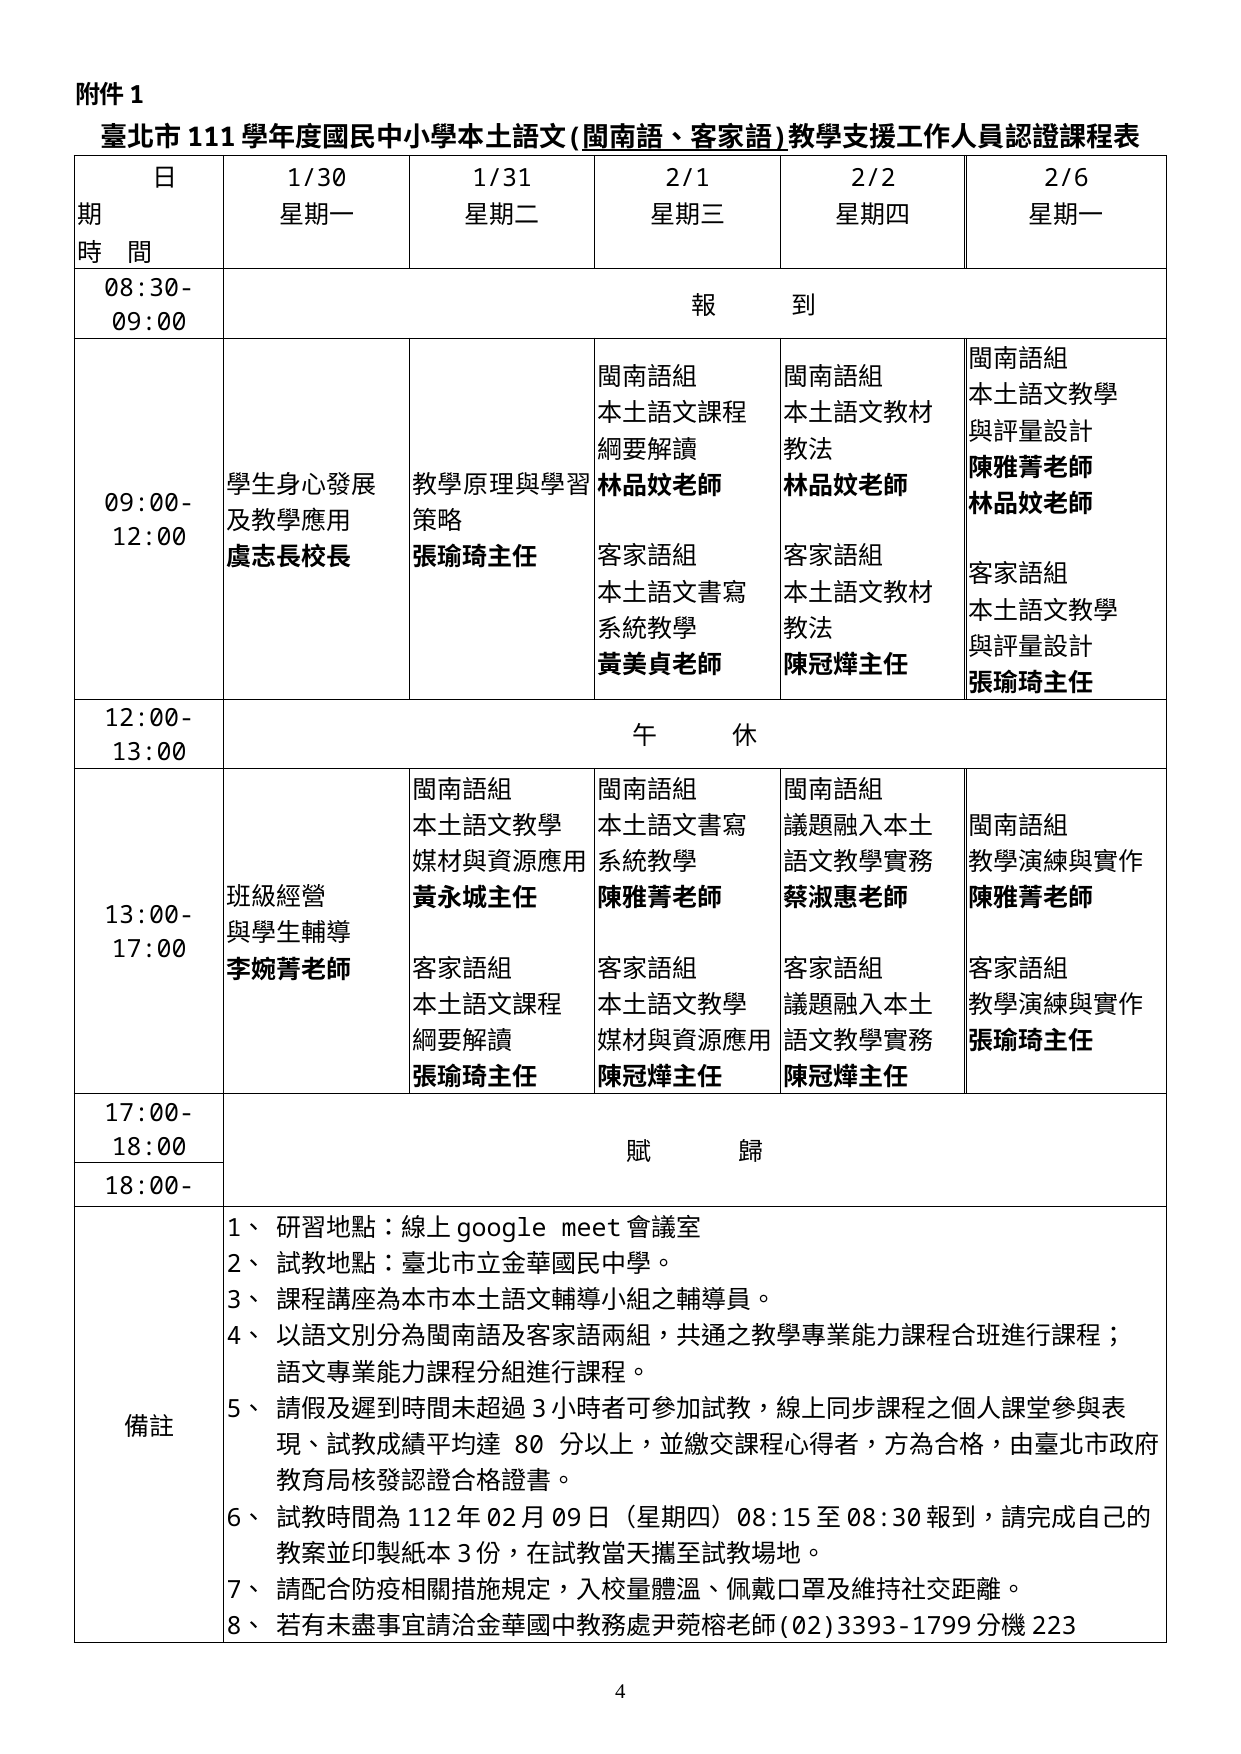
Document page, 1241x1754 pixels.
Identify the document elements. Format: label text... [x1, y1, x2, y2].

table_cell 學生身心發展 及教學應用 虞志長校長 [224, 339, 409, 699]
table_cell 報 到 [224, 269, 1166, 337]
table_cell 備註 [75, 1207, 223, 1642]
table_cell 08:30-09:00 [75, 269, 223, 337]
table_cell 閩南語組 本土語文書寫 系統教學 陳雅菁老師 客家語組 本土語文教學 媒材與資源應用 陳冠燁主任 [595, 769, 780, 1093]
table_header 1/31 星期二 [410, 156, 594, 268]
table_cell 12:00-13:00 [75, 700, 223, 768]
table_cell 班級經營 與學生輔導 李婉菁老師 [224, 769, 409, 1093]
table_cell 閩南語組 教學演練與實作 陳雅菁老師 客家語組 教學演練與實作 張瑜琦主任 [967, 769, 1166, 1093]
table_header 2/2 星期四 [781, 156, 964, 268]
text 臺北市111學年度國民中小學本土語文(閩南語、客家語)教學支援工作人員認證課程表 [75, 113, 1165, 155]
table_cell 閩南語組 本土語文課程 綱要解讀 林品妏老師 客家語組 本土語文書寫 系統教學 黃美貞老師 [595, 339, 780, 699]
table_cell 午 休 [224, 700, 1166, 768]
text 附件1 [75, 51, 1165, 113]
table_header 1/30 星期一 [224, 156, 409, 268]
table_header 2/1 星期三 [595, 156, 780, 268]
table_cell 研習地點：線上google meet會議室 試教地點：臺北市立金華國民中學。 課程講座為本市本土語文輔導小組之輔導員。 以語文別分為閩南語及客家語兩組，共通之教學專業能力課程合班進行課程； 語文專業能力課程分組進行課程。 請假及遲到時間未超過3小時者可參加試教，線上同步課程之個人課堂參與表現、試教成績平均達 80 分以上，並繳交課程心得者，方為合格，由臺北市政府教育局核發認證合格證書。 試教時間為112年02月09日（星期四）08:15至08:30報到，請完成自己的教案並印製紙本3份，在試教當天攜至試教場地。 請配合防疫相關措施規定，入校量體溫、佩戴口罩及維持社交距離。 若有未盡事宜請洽金華國中教務處尹菀榕老師(02)3393-1799分機223 [224, 1207, 1166, 1642]
table_cell 閩南語組 本土語文教學 媒材與資源應用 黃永城主任 客家語組 本土語文課程 綱要解讀 張瑜琦主任 [410, 769, 594, 1093]
table_header 2/6 星期一 [967, 156, 1166, 268]
table_cell 閩南語組 議題融入本土 語文教學實務 蔡淑惠老師 客家語組 議題融入本土 語文教學實務 陳冠燁主任 [781, 769, 964, 1093]
table_cell 13:00-17:00 [75, 769, 223, 1093]
table_cell 閩南語組 本土語文教學 與評量設計 陳雅菁老師 林品妏老師 客家語組 本土語文教學 與評量設計 張瑜琦主任 [967, 339, 1166, 699]
table_cell 17:00-18:00 [75, 1094, 223, 1162]
table_cell 閩南語組 本土語文教材 教法 林品妏老師 客家語組 本土語文教材 教法 陳冠燁主任 [781, 339, 964, 699]
table_cell 教學原理與學習策略 張瑜琦主任 [410, 339, 594, 699]
table_header 日 期 時 間 [75, 156, 223, 268]
table_cell 09:00-12:00 [75, 339, 223, 699]
table_cell 18:00- [75, 1163, 223, 1206]
table_cell 賦 歸 [224, 1094, 1166, 1206]
